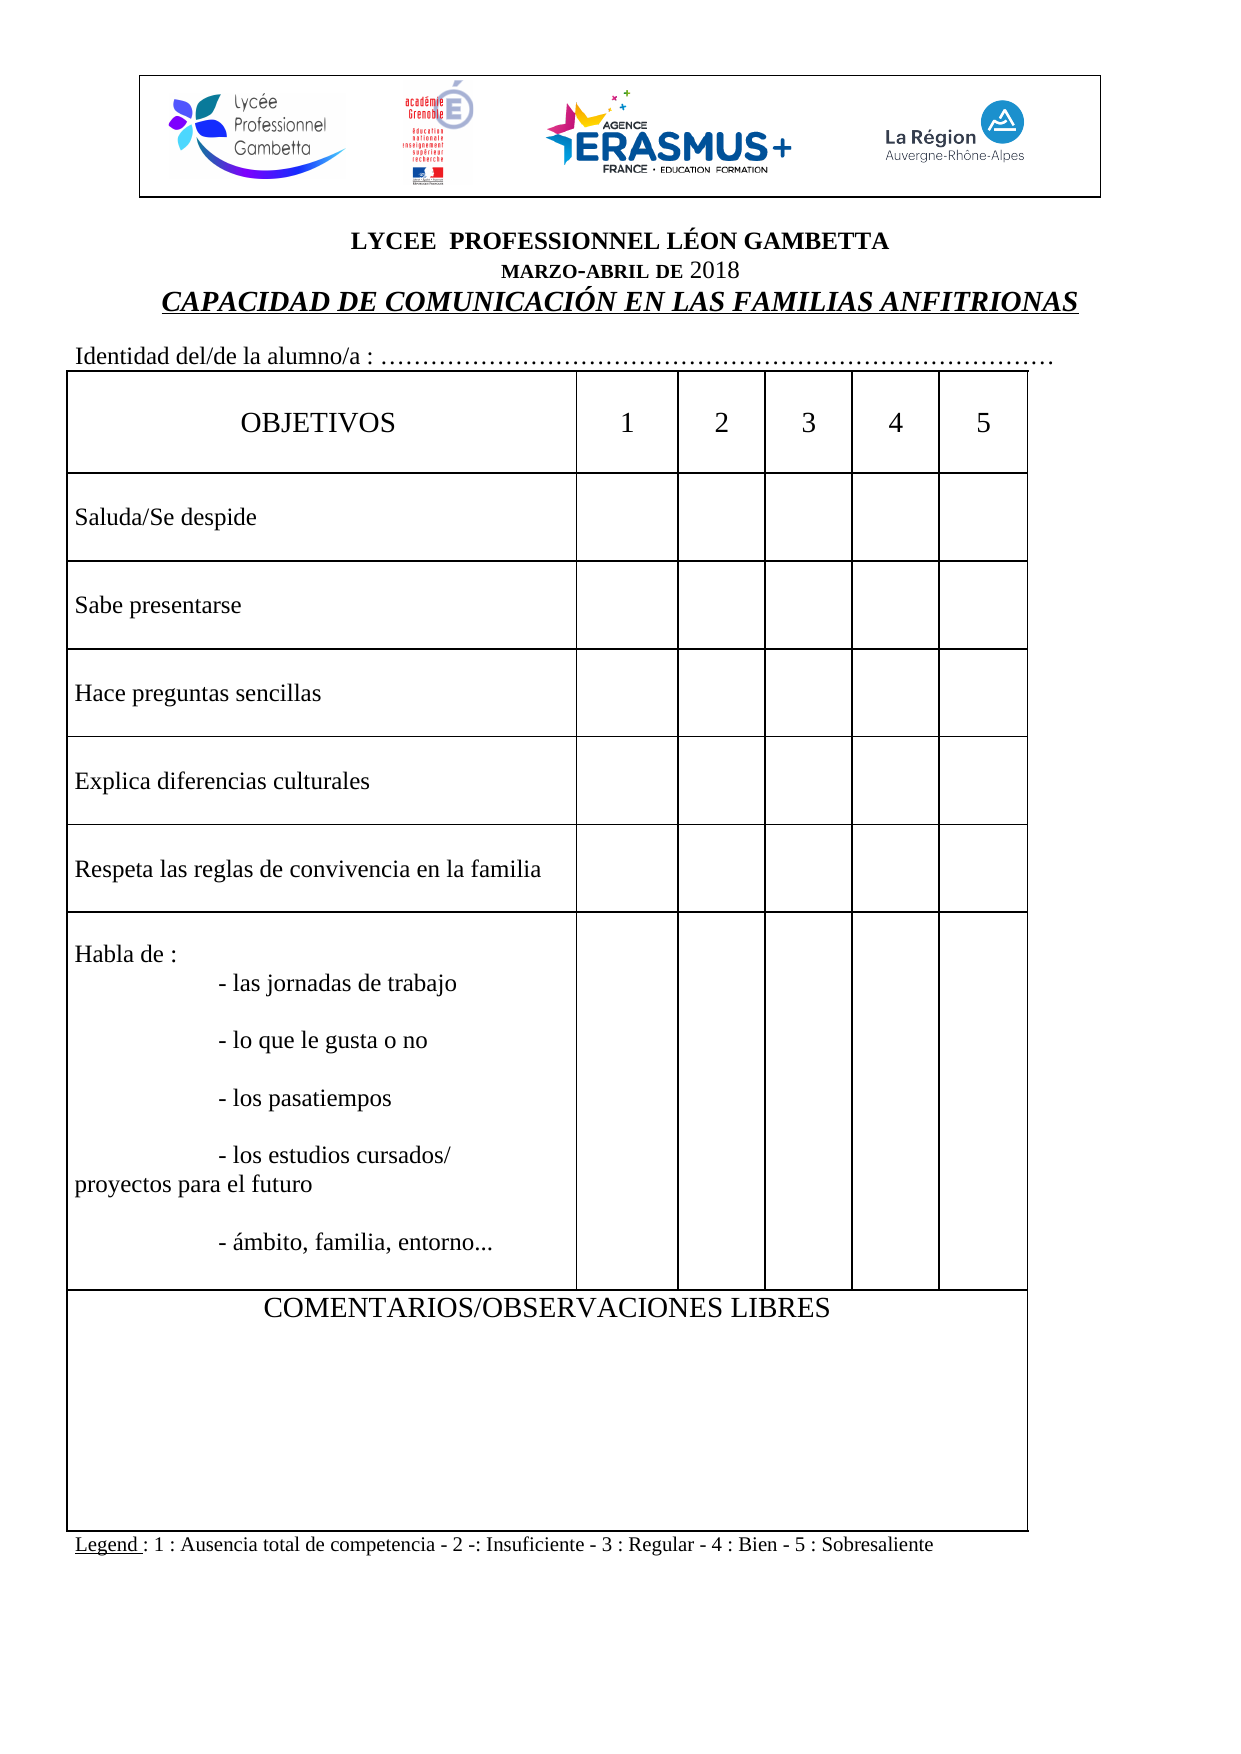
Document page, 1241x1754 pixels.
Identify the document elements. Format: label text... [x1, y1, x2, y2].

table_cell [853, 737, 938, 823]
table_cell [577, 474, 677, 560]
picture [869, 83, 1040, 180]
table_cell [853, 913, 938, 1289]
picture [402, 80, 474, 185]
table_cell Hace preguntas sencillas [68, 650, 576, 736]
table_cell [766, 825, 851, 911]
table_cell [577, 650, 677, 736]
table_cell [766, 650, 851, 736]
table_header [140, 76, 1100, 196]
table_cell [766, 913, 851, 1289]
table_cell Habla de : - las jornadas de trabajo - lo que le gusta o no - los pasatiempos - los estudios cursados/ proyectos para el futuro - ámbito, familia, entorno... [68, 913, 576, 1289]
text CAPACIDAD DE COMUNICACIÓN EN LAS FAMILIAS ANFITRIONAS [75, 284, 1165, 341]
table_header 3 [766, 372, 851, 472]
table_cell [853, 474, 938, 560]
table_cell Explica diferencias culturales [68, 737, 576, 823]
table_cell [577, 737, 677, 823]
table_header 4 [853, 372, 938, 472]
table_header OBJETIVOS [68, 372, 576, 472]
table_cell [679, 562, 764, 648]
table_cell [940, 474, 1027, 560]
table_cell [577, 825, 677, 911]
table_cell [766, 474, 851, 560]
table_cell COMENTARIOS/OBSERVACIONES LIBRES [68, 1291, 1027, 1530]
table_cell [679, 913, 764, 1289]
table_cell [853, 562, 938, 648]
table_cell [940, 737, 1027, 823]
table_cell [679, 825, 764, 911]
table_cell [766, 737, 851, 823]
table_cell Sabe presentarse [68, 562, 576, 648]
picture [168, 93, 346, 179]
table_cell [940, 562, 1027, 648]
table_cell [679, 474, 764, 560]
table_header 2 [679, 372, 764, 472]
table_cell [940, 825, 1027, 911]
table_cell [853, 825, 938, 911]
table_cell [679, 737, 764, 823]
table_cell [679, 650, 764, 736]
table_cell [766, 562, 851, 648]
table_cell [577, 913, 677, 1289]
table_cell Respeta las reglas de convivencia en la familia [68, 825, 576, 911]
table_cell Saluda/Se despide [68, 474, 576, 560]
table_cell [940, 913, 1027, 1289]
text Identidad del/de la alumno/a : ……………………………………………………………………… [75, 341, 1165, 370]
table_cell [853, 650, 938, 736]
text LYCEE PROFESSIONNEL LÉON GAMBETTA marzo-abril de 2018 [75, 197, 1165, 284]
table_header 1 [577, 372, 677, 472]
table_header 5 [940, 372, 1027, 472]
table_cell [940, 650, 1027, 736]
picture [544, 90, 792, 173]
table_cell [577, 562, 677, 648]
text Legend : 1 : Ausencia total de competencia - 2 -: Insuficiente - 3 : Regular - 4 : Bien - 5 : Sobresaliente [75, 1532, 1165, 1580]
